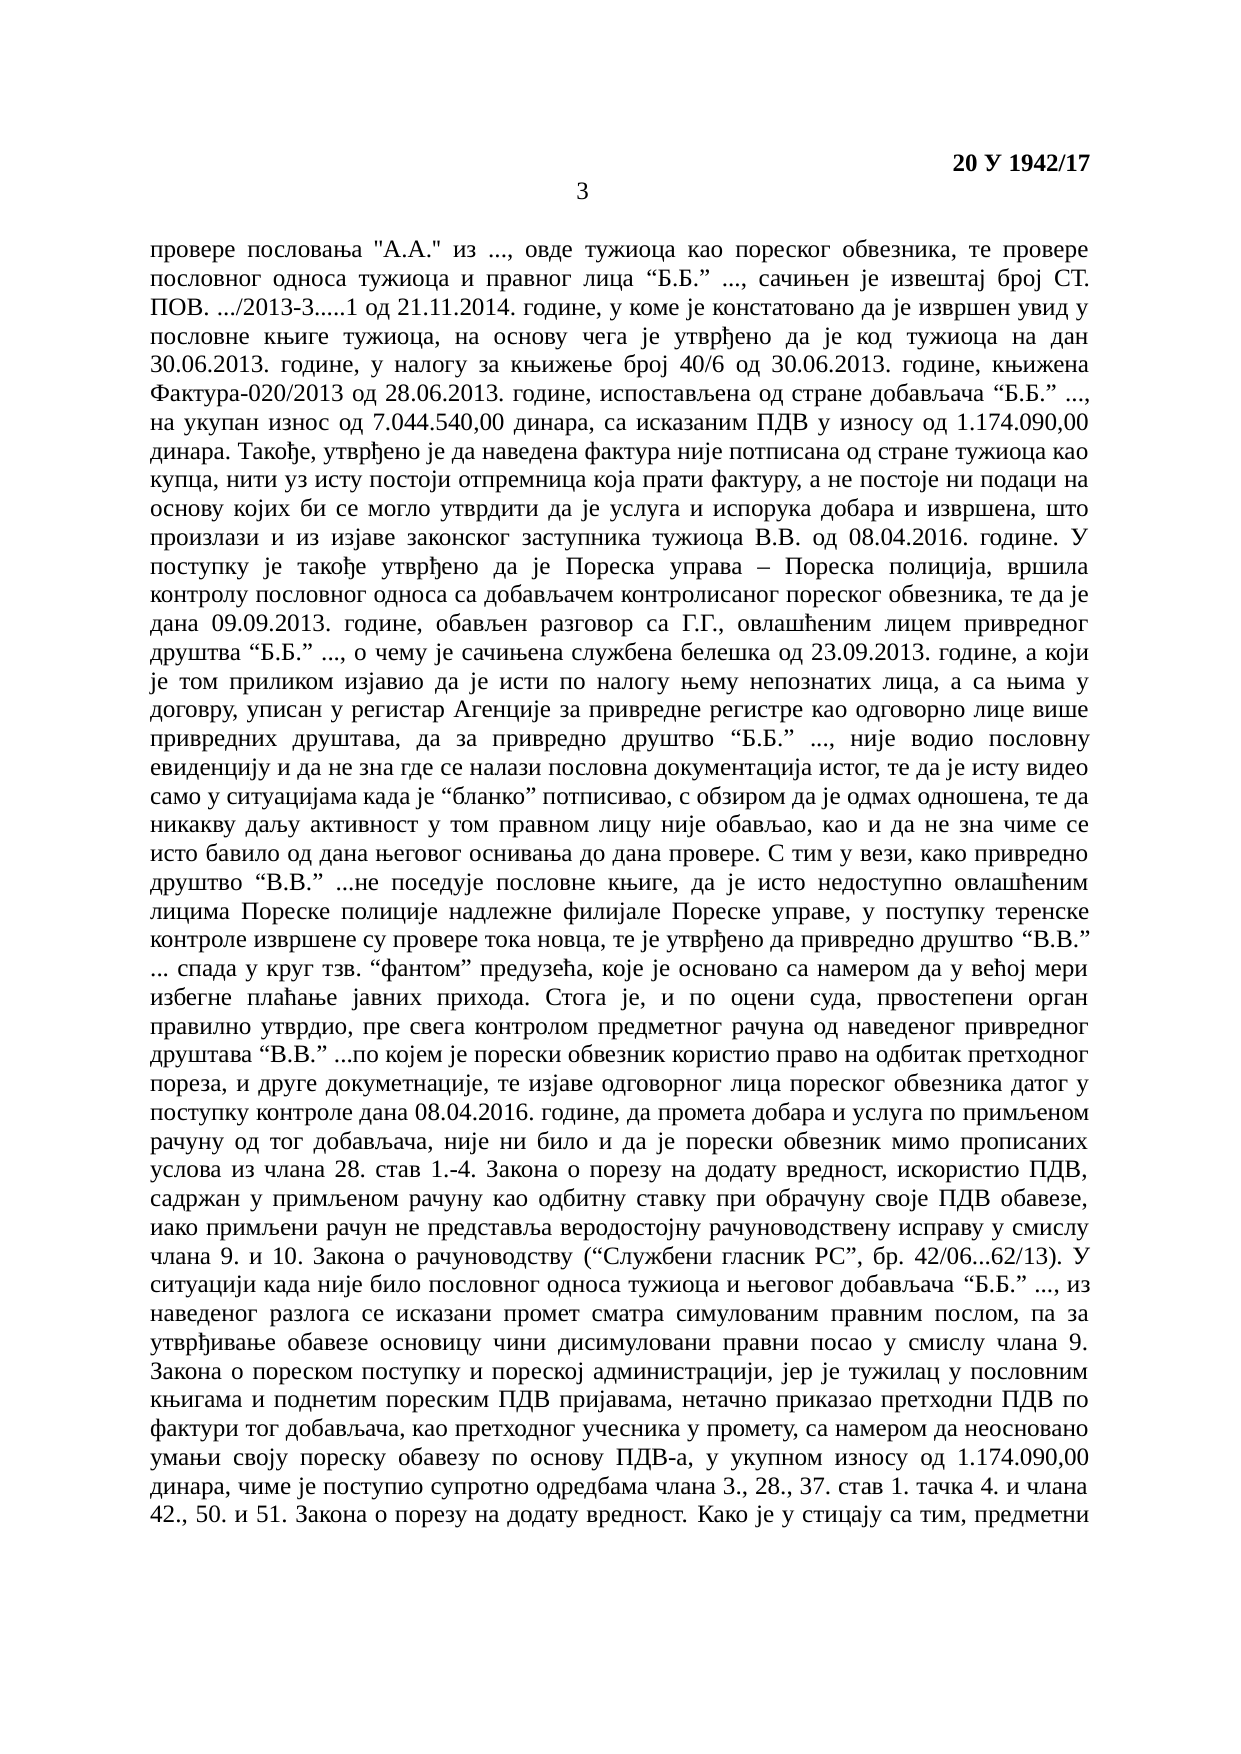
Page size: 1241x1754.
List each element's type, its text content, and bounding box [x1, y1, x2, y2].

text провере пословања ''А.А.'' из ..., овде тужиоца као пореског обвезника, те провере пословног односа тужиоца и правног лица “Б.Б.” ..., сачињен је извештај број СТ. ПОВ. .../2013-3.....1 од 21.11.2014. године, у коме је констатовано да је извршен увид у пословне књиге тужиоца, на основу чега је утврђено да је код тужиоца на дан 30.06.2013. године, у налогу за књижење број 40/6 од 30.06.2013. године, књижена Фактура-020/2013 од 28.06.2013. године, испостављена од стране добављача “Б.Б.” ..., на укупан износ од 7.044.540,00 динара, са исказаним ПДВ у износу од 1.174.090,00 динара. Такође, утврђено је да наведена фактура није потписана од стране тужиоца као купца, нити уз исту постоји отпремница која прати фактуру, а не постоје ни подаци на основу којих би се могло утврдити да је услуга и испорука добара и извршена, што произлази и из изјаве законског заступника тужиоца В.В. од 08.04.2016. године. У поступку је такође утврђено да је Пореска управа – Пореска полиција, вршила контролу пословног односа са добављачем контролисаног пореског обвезника, те да је дана 09.09.2013. године, обављен разговор са Г.Г., овлашћеним лицем привредног друштва “Б.Б.” ..., о чему је сачињена службена белешка од 23.09.2013. године, а који је том приликом изјавио да је исти по налогу њему непознатих лица, а са њима у договру, уписан у регистар Агенције за привредне регистре као одговорно лице више привредних друштава, да за привредно друштво “Б.Б.” ..., није водио пословну евиденцију и да не зна где се налази пословна документација истог, те да је исту видео само у ситуацијама када је “бланко” потписивао, с обзиром да је одмах одношена, те да никакву даљу активност у том правном лицу није обављао, као и да не зна чиме се исто бавило од дана његовог оснивања до дана провере. С тим у вези, како привредно друштво “В.В.” ...не поседује пословне књиге, да је исто недоступно овлашћеним лицима Пореске полиције надлежне филијале Пореске управе, у поступку теренске контроле извршене су провере тока новца, те је утврђено да привредно друштво “В.В.” ... спада у круг тзв. “фантом” предузећа, које је основано са намером да у већој мери избегне плаћање јавних прихода. Стога је, и по оцени суда, првостепени орган правилно утврдио, пре свега контролом предметног рачуна од наведеног привредног друштава “В.В.” ...по којем је порески обвезник користио право на одбитак претходног пореза, и друге докуметнације, те изјаве одговорног лица пореског обвезника датог у поступку контроле дана 08.04.2016. године, да промета добара и услуга по примљеном рачуну од тог добављача, није ни било и да је порески обвезник мимо прописаних услова из члана 28. став 1.-4. Закона о порезу на додату вредност, искористио ПДВ, садржан у примљеном рачуну као одбитну ставку при обрачуну своје ПДВ обавезе, иако примљени рачун не представља веродостојну рачуноводствену исправу у смислу члана 9. и 10. Закона о рачуноводству (“Службени гласник РС”, бр. 42/06...62/13). У ситуацији када није било пословног односа тужиоца и његовог добављача “Б.Б.” ..., из наведеног разлога се исказани промет сматра симулованим правним послом, па за утврђивање обавезе основицу чини дисимуловани правни посао у смислу члана 9. Закона о пореском поступку и пореској администрацији, јер је тужилац у пословним књигама и поднетим пореским ПДВ пријавама, нетачно приказао претходни ПДВ по фактури тог добављача, као претходног учесника у промету, са намером да неосновано умањи своју пореску обавезу по основу ПДВ-а, у укупном износу од 1.174.090,00 динара, чиме је поступио супротно одредбама члана 3., 28., 37. став 1. тачка 4. и члана 42., 50. и 51. Закона о порезу на додату вредност. Како је у стицају са тим, предметни [150, 234, 1090, 1528]
